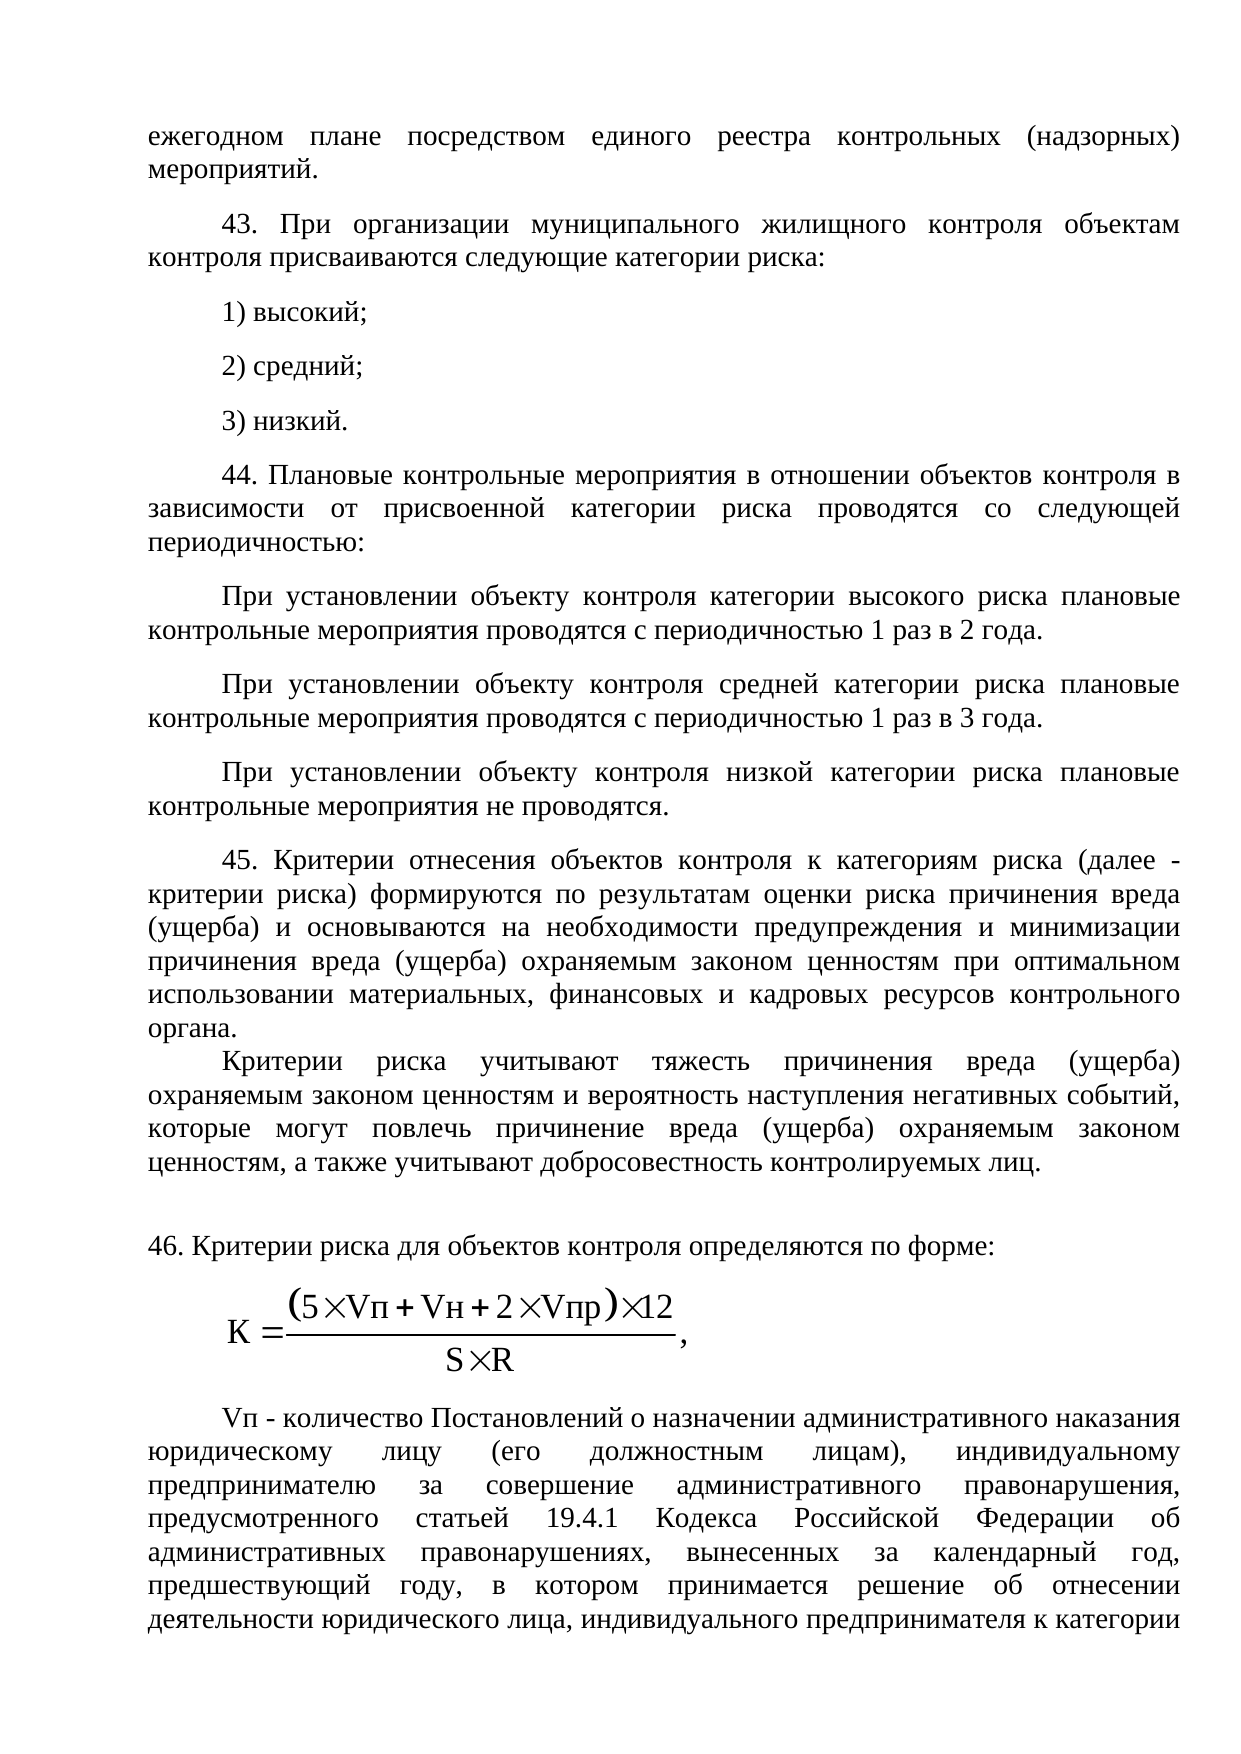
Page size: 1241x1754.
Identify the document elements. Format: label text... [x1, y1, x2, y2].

text 3) низкий. [148, 403, 1181, 436]
text ежегодном плане посредством единого реестра контрольных (надзорных) мероприятий. [148, 118, 1181, 185]
text 43. При организации муниципального жилищного контроля объектам контроля присваиваются следующие категории риска: [148, 206, 1181, 273]
text 44. Плановые контрольные мероприятия в отношении объектов контроля в зависимости от присвоенной категории риска проводятся со следующей периодичностью: [148, 457, 1181, 558]
text 1) высокий; [148, 294, 1181, 327]
text При установлении объекту контроля категории высокого риска плановые контрольные мероприятия проводятся с периодичностью 1 раз в 2 года. [148, 578, 1181, 646]
text Vп - количество Постановлений о назначении административного наказания юридическому лицу (его должностным лицам), индивидуальному предпринимателю за совершение административного правонарушения, предусмотренного статьей 19.4.1 Кодекса Российской Федерации об административных правонарушениях, вынесенных за календарный год, предшествующий году, в котором принимается решение об отнесении деятельности юридического лица, индивидуального предпринимателя к категории [148, 1400, 1181, 1634]
text При установлении объекту контроля низкой категории риска плановые контрольные мероприятия не проводятся. [148, 754, 1181, 821]
text 2) средний; [148, 348, 1181, 382]
text 46. Критерии риска для объектов контроля определяются по форме: [148, 1228, 1181, 1261]
text Критерии риска учитывают тяжесть причинения вреда (ущерба) охраняемым законом ценностям и вероятность наступления негативных событий, которые могут повлечь причинение вреда (ущерба) охраняемым законом ценностям, а также учитывают добросовестность контролируемых лиц. [148, 1043, 1181, 1178]
text При установлении объекту контроля средней категории риска плановые контрольные мероприятия проводятся с периодичностью 1 раз в 3 года. [148, 666, 1181, 733]
text 45. Критерии отнесения объектов контроля к категориям риска (далее - критерии риска) формируются по результатам оценки риска причинения вреда (ущерба) и основываются на необходимости предупреждения и минимизации причинения вреда (ущерба) охраняемым законом ценностям при оптимальном использовании материальных, финансовых и кадровых ресурсов контрольного органа. [148, 842, 1181, 1043]
